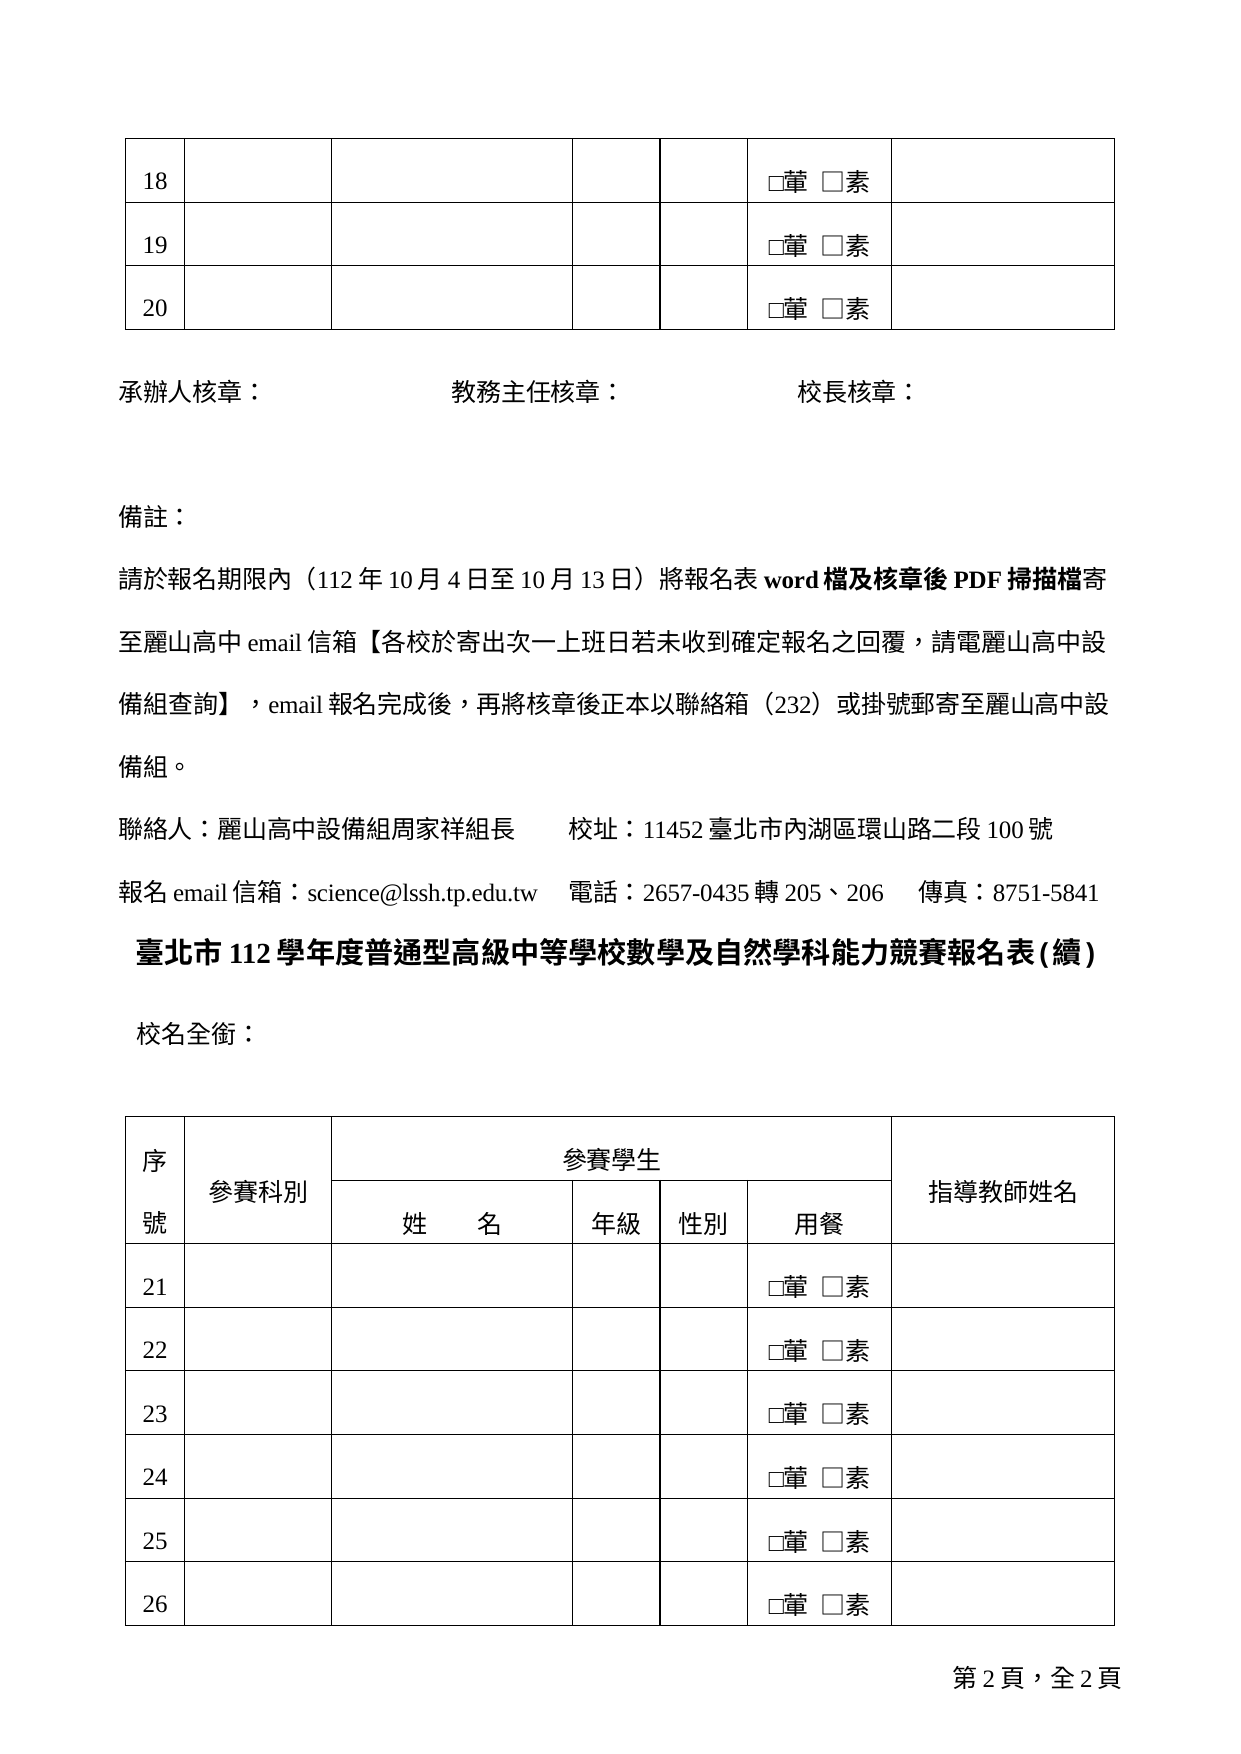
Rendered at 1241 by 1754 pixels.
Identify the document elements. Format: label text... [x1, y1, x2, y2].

table_cell □葷 □素 [748, 1435, 891, 1497]
table_cell [573, 139, 659, 202]
table_cell [332, 203, 572, 265]
table_cell [573, 1371, 659, 1434]
table_cell [185, 1562, 331, 1624]
table_cell 性別 [661, 1181, 747, 1243]
table_cell [892, 1499, 1114, 1561]
table_cell [892, 1308, 1114, 1370]
table_cell 參賽學生 [332, 1117, 891, 1180]
table_cell [892, 139, 1114, 202]
table_cell [185, 1499, 331, 1561]
table_cell [661, 139, 747, 202]
table_cell [892, 1371, 1114, 1434]
table_header 校名全銜： [125, 991, 573, 1054]
table_cell [892, 1244, 1114, 1307]
table_cell 22 [126, 1308, 184, 1370]
table_cell 26 [126, 1562, 184, 1624]
table_cell 序 號 [126, 1117, 184, 1243]
table_cell 25 [126, 1499, 184, 1561]
table_cell [661, 1244, 747, 1307]
table_cell □葷 □素 [748, 139, 891, 202]
table_cell [892, 1562, 1114, 1624]
table_cell □葷 □素 [748, 1499, 891, 1561]
table_cell [573, 1244, 659, 1307]
table_cell □葷 □素 [748, 266, 891, 329]
table_header [573, 991, 1115, 1054]
table_cell [661, 1499, 747, 1561]
table_cell [185, 1308, 331, 1370]
table_cell [332, 1499, 572, 1561]
table_cell [573, 1499, 659, 1561]
table_cell 年級 [573, 1181, 659, 1243]
table_cell [125, 1054, 573, 1116]
table_cell [185, 139, 331, 202]
table_cell 用餐 [748, 1181, 891, 1243]
table_cell [332, 1308, 572, 1370]
table_cell 23 [126, 1371, 184, 1434]
table_cell [573, 1054, 963, 1116]
table_cell □葷 □素 [748, 1562, 891, 1624]
table_cell 24 [126, 1435, 184, 1497]
table_cell [332, 139, 572, 202]
table_cell 20 [126, 266, 184, 329]
table_cell [661, 266, 747, 329]
table_cell 21 [126, 1244, 184, 1307]
table_cell [661, 1435, 747, 1497]
text 承辦人核章： 教務主任核章： 校長核章： [118, 349, 1122, 411]
table_cell 參賽科別 [185, 1117, 331, 1243]
table_cell [573, 1562, 659, 1624]
table_cell [573, 266, 659, 329]
table_cell [185, 266, 331, 329]
table_cell [661, 1562, 747, 1624]
table_cell [573, 1435, 659, 1497]
text 請於報名期限內（112年10月4日至10月13日）將報名表word檔及核章後PDF掃描檔寄至麗山高中email信箱【各校於寄出次一上班日若未收到確定報名之回覆，請電麗山高中設備組查詢】，email報名完成後，再將核章後正本以聯絡箱（232）或掛號郵寄至麗山高中設備組。 [118, 536, 1122, 786]
table_cell [332, 1562, 572, 1624]
table_cell [185, 1244, 331, 1307]
table_cell □葷 □素 [748, 1244, 891, 1307]
subtitle 臺北市112學年度普通型高級中等學校數學及自然學科能力競賽報名表(續) [118, 930, 1116, 972]
table_cell [332, 1435, 572, 1497]
text 報名email信箱：science@lssh.tp.edu.tw 電話：2657-0435轉205、206 傳真：8751-5841 [118, 849, 1122, 911]
table_cell [185, 203, 331, 265]
table_cell [892, 1435, 1114, 1497]
table_cell □葷 □素 [748, 1371, 891, 1434]
table_cell 姓 名 [332, 1181, 572, 1243]
table_cell [332, 1244, 572, 1307]
table_cell [661, 1308, 747, 1370]
table_cell 19 [126, 203, 184, 265]
table_cell [573, 1308, 659, 1370]
table_cell [964, 1054, 1115, 1116]
table_cell [332, 1371, 572, 1434]
table_cell 指導教師姓名 [892, 1117, 1114, 1243]
table_cell [185, 1435, 331, 1497]
text 備註： [118, 474, 1122, 536]
table_cell [892, 266, 1114, 329]
table_cell [892, 203, 1114, 265]
table_cell □葷 □素 [748, 203, 891, 265]
table_cell [661, 203, 747, 265]
text 聯絡人：麗山高中設備組周家祥組長 校址：11452臺北市內湖區環山路二段100號 [118, 786, 1122, 849]
table_cell [332, 266, 572, 329]
table_cell [185, 1371, 331, 1434]
table_cell 18 [126, 139, 184, 202]
table_cell [661, 1371, 747, 1434]
table_cell [573, 203, 659, 265]
table_cell □葷 □素 [748, 1308, 891, 1370]
